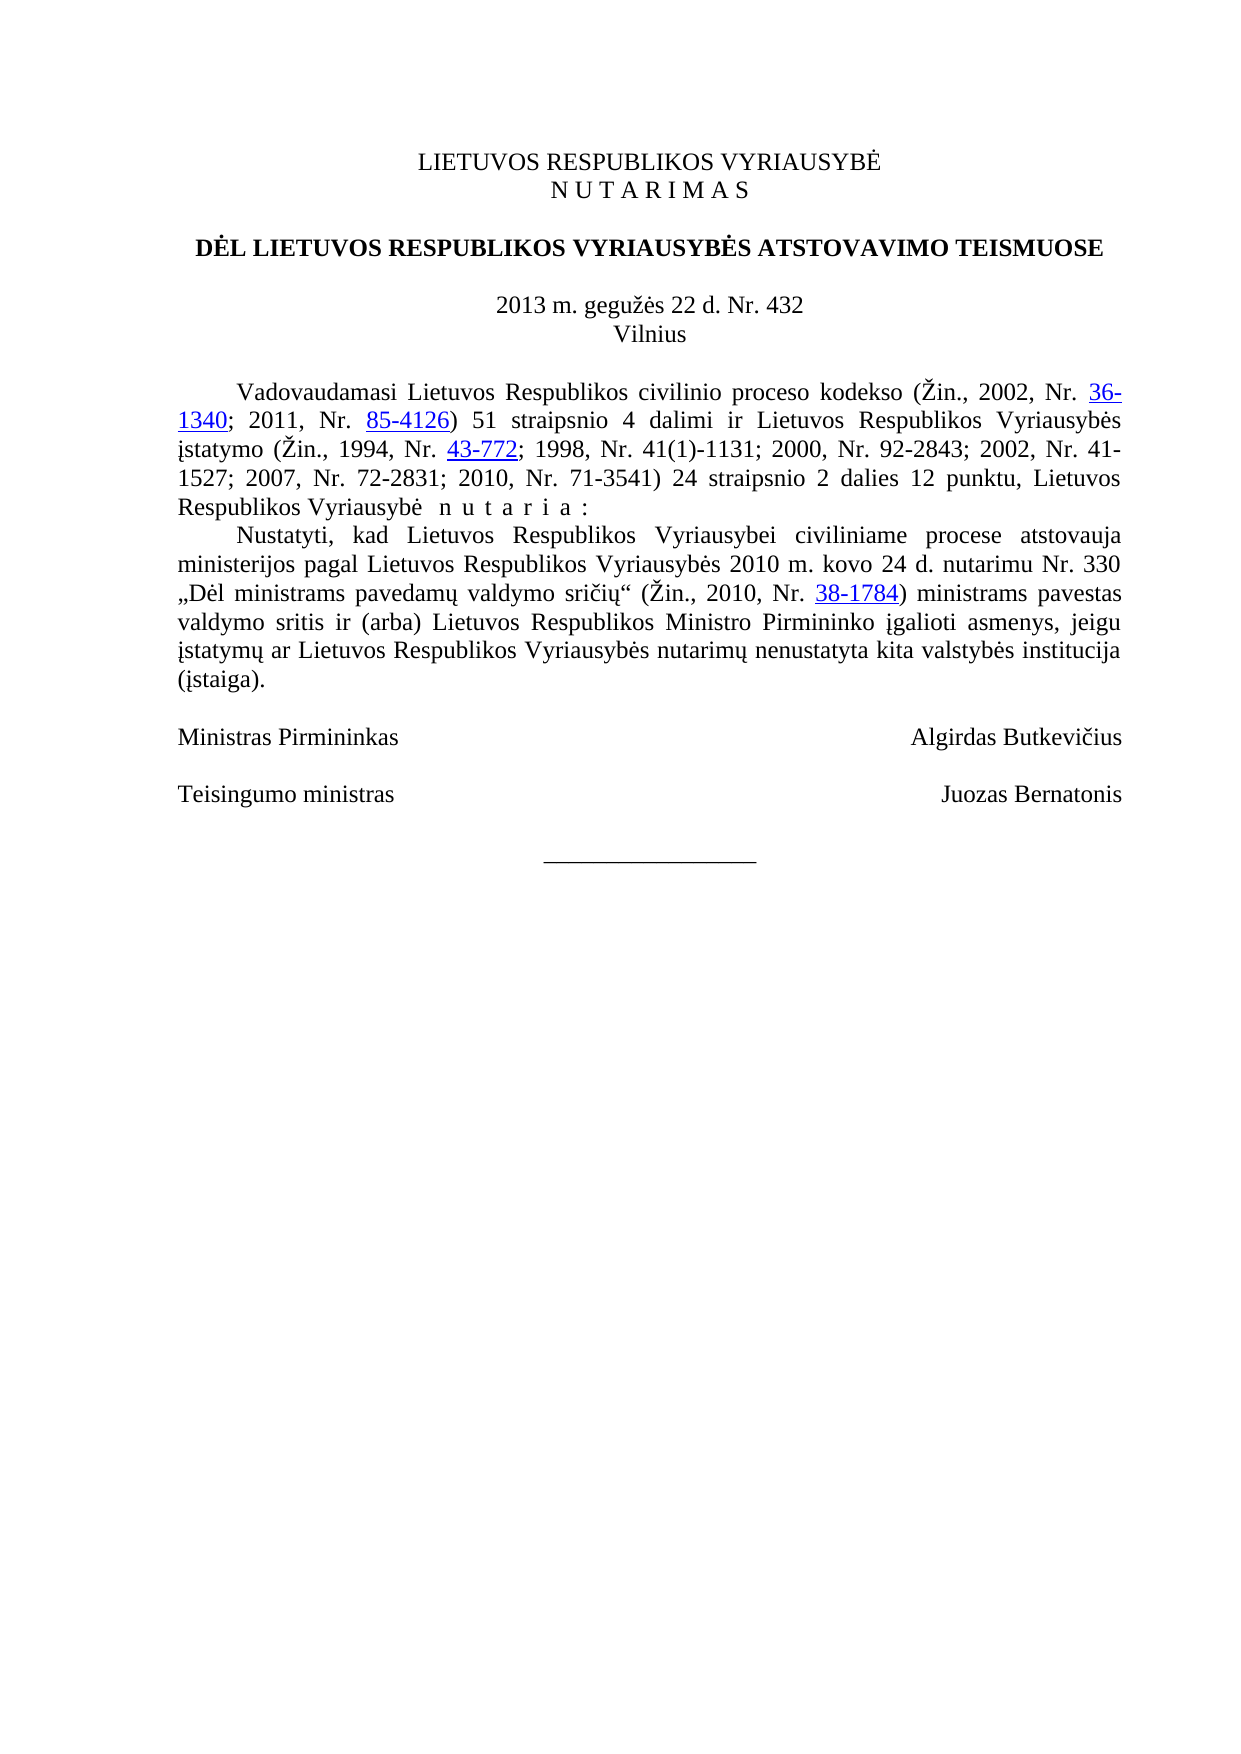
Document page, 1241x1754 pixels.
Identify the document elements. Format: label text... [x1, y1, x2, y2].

text Vilnius [177, 319, 1122, 348]
text Ministras Pirmininkas Algirdas Butkevičius [177, 722, 1122, 751]
text Nustatyti, kad Lietuvos Respublikos Vyriausybei civiliniame procese atstovauja ministerijos pagal Lietuvos Respublikos Vyriausybės 2010 m. kovo 24 d. nutarimu Nr. 330 „Dėl ministrams pavedamų valdymo sričių“ (Žin., 2010, Nr. 38-1784) ministrams pavestas valdymo sritis ir (arba) Lietuvos Respublikos Ministro Pirmininko įgalioti asmenys, jeigu įstatymų ar Lietuvos Respublikos Vyriausybės nutarimų nenustatyta kita valstybės institucija (įstaiga). [177, 521, 1122, 693]
text Teisingumo ministras Juozas Bernatonis [177, 779, 1122, 808]
text Vadovaudamasi Lietuvos Respublikos civilinio proceso kodekso (Žin., 2002, Nr. 36-1340; 2011, Nr. 85-4126) 51 straipsnio 4 dalimi ir Lietuvos Respublikos Vyriausybės įstatymo (Žin., 1994, Nr. 43-772; 1998, Nr. 41(1)-1131; 2000, Nr. 92-2843; 2002, Nr. 41-1527; 2007, Nr. 72-2831; 2010, Nr. 71-3541) 24 straipsnio 2 dalies 12 punktu, Lietuvos Respublikos Vyriausybė nutaria: [177, 377, 1122, 521]
text 2013 m. gegužės 22 d. Nr. 432 [177, 291, 1122, 319]
text Lietuvos Respublikos Vyriausybė [177, 147, 1122, 176]
text _________________ [177, 837, 1122, 866]
text NUTARIMAS [177, 176, 1122, 204]
text Dėl Lietuvos Respublikos VYRIAUSYBĖS ATSTOVAVIMO TEISMUOSE [177, 233, 1122, 262]
